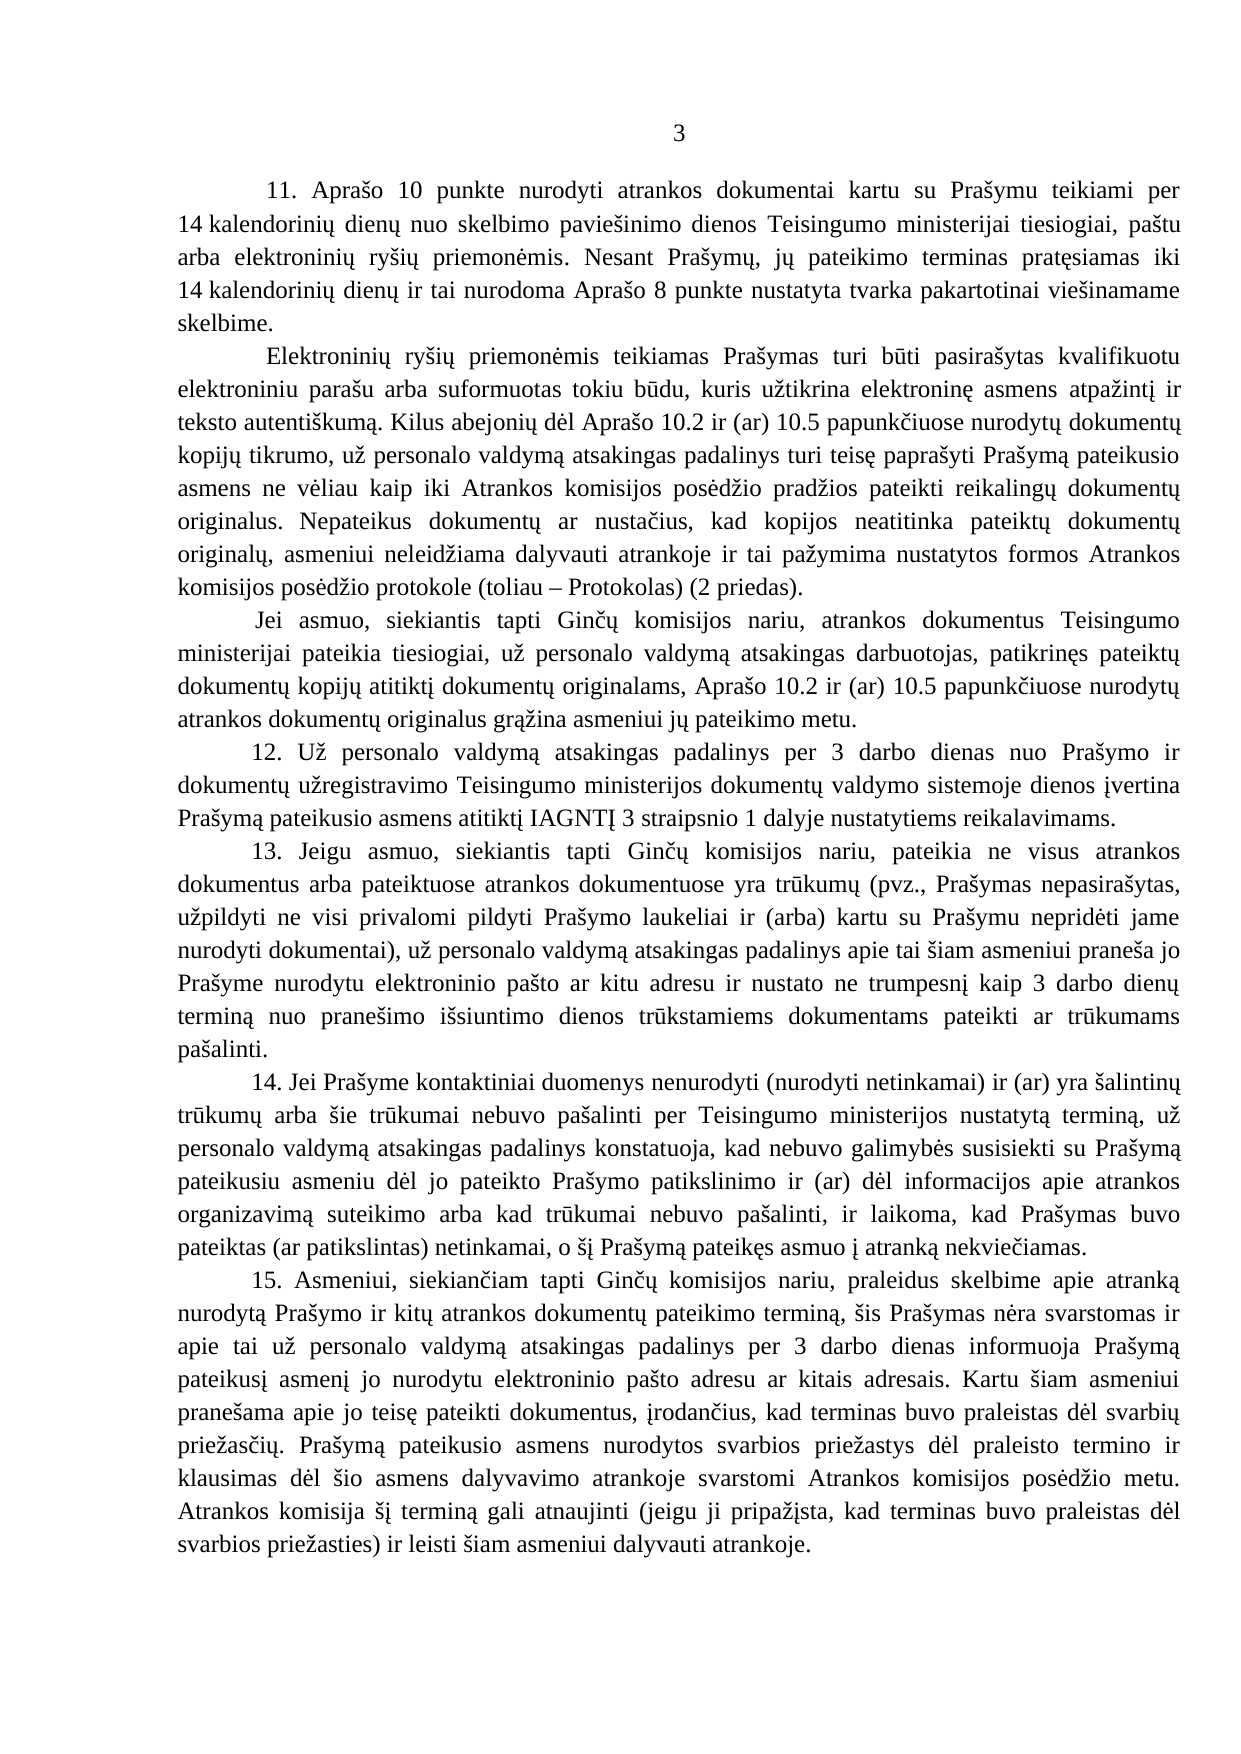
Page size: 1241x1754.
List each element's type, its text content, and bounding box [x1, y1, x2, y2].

text 15. Asmeniui, siekiančiam tapti Ginčų komisijos nariu, praleidus skelbime apie atranką nurodytą Prašymo ir kitų atrankos dokumentų pateikimo terminą, šis Prašymas nėra svarstomas ir apie tai už personalo valdymą atsakingas padalinys per 3 darbo dienas informuoja Prašymą pateikusį asmenį jo nurodytu elektroninio pašto adresu ar kitais adresais. Kartu šiam asmeniui pranešama apie jo teisę pateikti dokumentus, įrodančius, kad terminas buvo praleistas dėl svarbių priežasčių. Prašymą pateikusio asmens nurodytos svarbios priežastys dėl praleisto termino ir klausimas dėl šio asmens dalyvavimo atrankoje svarstomi Atrankos komisijos posėdžio metu. Atrankos komisija šį terminą gali atnaujinti (jeigu ji pripažįsta, kad terminas buvo praleistas dėl svarbios priežasties) ir leisti šiam asmeniui dalyvauti atrankoje. [177, 1265, 1181, 1558]
text 12. Už personalo valdymą atsakingas padalinys per 3 darbo dienas nuo Prašymo ir dokumentų užregistravimo Teisingumo ministerijos dokumentų valdymo sistemoje dienos įvertina Prašymą pateikusio asmens atitiktį IAGNTĮ 3 straipsnio 1 dalyje nustatytiems reikalavimams. [177, 737, 1181, 832]
text Elektroninių ryšių priemonėmis teikiamas Prašymas turi būti pasirašytas kvalifikuotu elektroniniu parašu arba suformuotas tokiu būdu, kuris užtikrina elektroninę asmens atpažintį ir teksto autentiškumą. Kilus abejonių dėl Aprašo 10.2 ir (ar) 10.5 papunkčiuose nurodytų dokumentų kopijų tikrumo, už personalo valdymą atsakingas padalinys turi teisę paprašyti Prašymą pateikusio asmens ne vėliau kaip iki Atrankos komisijos posėdžio pradžios pateikti reikalingų dokumentų originalus. Nepateikus dokumentų ar nustačius, kad kopijos neatitinka pateiktų dokumentų originalų, asmeniui neleidžiama dalyvauti atrankoje ir tai pažymima nustatytos formos Atrankos komisijos posėdžio protokole (toliau – Protokolas) (2 priedas). [177, 341, 1181, 601]
text 11. Aprašo 10 punkte nurodyti atrankos dokumentai kartu su Prašymu teikiami per 14 kalendorinių dienų nuo skelbimo paviešinimo dienos Teisingumo ministerijai tiesiogiai, paštu arba elektroninių ryšių priemonėmis. Nesant Prašymų, jų pateikimo terminas pratęsiamas iki 14 kalendorinių dienų ir tai nurodoma Aprašo 8 punkte nustatyta tvarka pakartotinai viešinamame skelbime. [177, 176, 1181, 336]
text Jei asmuo, siekiantis tapti Ginčų komisijos nariu, atrankos dokumentus Teisingumo ministerijai pateikia tiesiogiai, už personalo valdymą atsakingas darbuotojas, patikrinęs pateiktų dokumentų kopijų atitiktį dokumentų originalams, Aprašo 10.2 ir (ar) 10.5 papunkčiuose nurodytų atrankos dokumentų originalus grąžina asmeniui jų pateikimo metu. [177, 605, 1181, 733]
text 14. Jei Prašyme kontaktiniai duomenys nenurodyti (nurodyti netinkamai) ir (ar) yra šalintinų trūkumų arba šie trūkumai nebuvo pašalinti per Teisingumo ministerijos nustatytą terminą, už personalo valdymą atsakingas padalinys konstatuoja, kad nebuvo galimybės susisiekti su Prašymą pateikusiu asmeniu dėl jo pateikto Prašymo patikslinimo ir (ar) dėl informacijos apie atrankos organizavimą suteikimo arba kad trūkumai nebuvo pašalinti, ir laikoma, kad Prašymas buvo pateiktas (ar patikslintas) netinkamai, o šį Prašymą pateikęs asmuo į atranką nekviečiamas. [177, 1067, 1181, 1261]
text 13. Jeigu asmuo, siekiantis tapti Ginčų komisijos nariu, pateikia ne visus atrankos dokumentus arba pateiktuose atrankos dokumentuose yra trūkumų (pvz., Prašymas nepasirašytas, užpildyti ne visi privalomi pildyti Prašymo laukeliai ir (arba) kartu su Prašymu nepridėti jame nurodyti dokumentai), už personalo valdymą atsakingas padalinys apie tai šiam asmeniui praneša jo Prašyme nurodytu elektroninio pašto ar kitu adresu ir nustato ne trumpesnį kaip 3 darbo dienų terminą nuo pranešimo išsiuntimo dienos trūkstamiems dokumentams pateikti ar trūkumams pašalinti. [177, 836, 1181, 1063]
